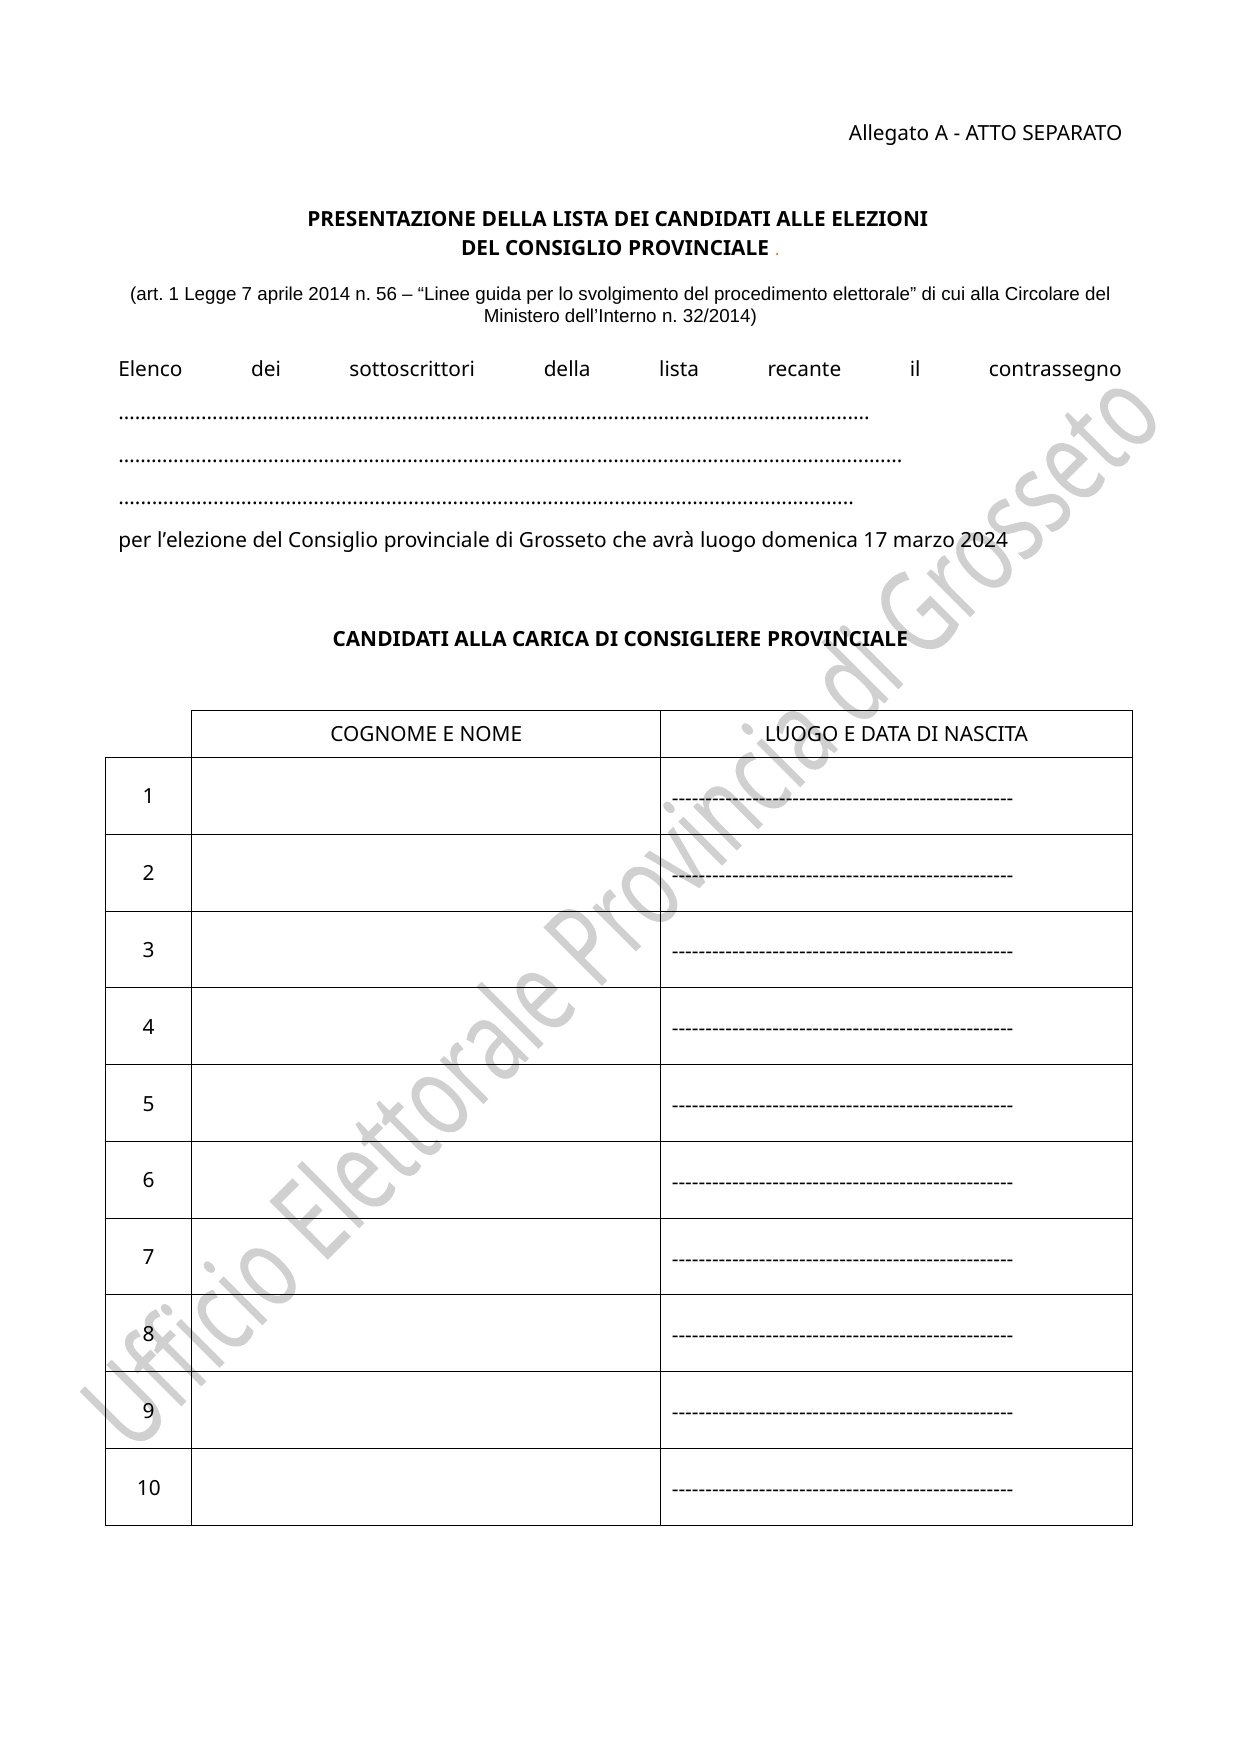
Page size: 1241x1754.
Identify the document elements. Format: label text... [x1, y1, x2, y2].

table_cell [192, 912, 660, 987]
table_cell 7 [106, 1219, 191, 1294]
table_cell --------------------------------------------------- [661, 1065, 1132, 1141]
table_cell [192, 1142, 660, 1218]
table_cell 8 [106, 1295, 191, 1371]
table_cell 9 [106, 1372, 191, 1448]
table_header LUOGO E DATA DI NASCITA [661, 711, 805, 757]
table_cell [249, 1257, 287, 1294]
table_cell [192, 835, 660, 911]
table_cell [192, 1372, 660, 1448]
table_header COGNOME E NOME [192, 711, 660, 757]
text .................................................................................................................................... [118, 482, 1062, 511]
table_header [105, 710, 191, 757]
table_cell [556, 919, 588, 950]
text CANDIDATI ALLA CARICA DI CONSIGLIERE PROVINCIALE [118, 624, 1122, 653]
table_cell --------------------------------------------------- [661, 988, 1132, 1064]
table_cell 1 [106, 758, 191, 834]
table_cell [192, 1449, 660, 1525]
table_cell [525, 981, 544, 987]
table_cell 2 [106, 835, 191, 911]
table_cell --------------------------------------------------- [661, 758, 1132, 834]
table_cell [192, 1219, 660, 1294]
table_cell [192, 1065, 660, 1141]
text (art. 1 Legge 7 aprile 2014 n. 56 – “Linee guida per lo svolgimento del procedimento elettorale” di cui alla Circolare del Ministero dell’Interno n. 32/2014) [118, 283, 1122, 326]
table_cell --------------------------------------------------- [661, 1142, 1132, 1218]
table_cell [422, 1142, 434, 1146]
table_cell --------------------------------------------------- [661, 835, 693, 876]
table_cell 10 [106, 1449, 191, 1525]
table_cell [493, 1043, 513, 1064]
text PRESENTAZIONE DELLA LISTA DEI CANDIDATI ALLE ELEZIONI [118, 204, 1122, 233]
table_cell 3 [106, 912, 191, 987]
text per l’elezione del Consiglio provinciale di Grosseto che avrà luogo domenica 17 marzo 2024 [1035, 525, 1122, 553]
table_cell --------------------------------------------------- [661, 1449, 1132, 1525]
table_cell 5 [106, 1065, 191, 1141]
text per l’elezione del Consiglio provinciale di Grosseto che avrà luogo domenica 17 marzo 2024 [118, 525, 1002, 553]
table_cell [630, 875, 660, 911]
table_cell 6 [106, 1142, 191, 1218]
table_cell --------------------------------------------------- [661, 1372, 1132, 1448]
table_cell --------------------------------------------------- [661, 1219, 1132, 1294]
table_cell [497, 1065, 511, 1070]
text DEL CONSIGLIO PROVINCIALE . [118, 233, 1122, 261]
table_cell --------------------------------------------------- [661, 912, 1132, 987]
text [1024, 482, 1122, 511]
table_cell [192, 988, 660, 1064]
table_cell [525, 988, 546, 1003]
table_cell --------------------------------------------------- [661, 835, 1132, 911]
table_header LUOGO E DATA DI NASCITA [798, 711, 1132, 757]
text CONSIGLIO [118, 176, 1122, 204]
text Elenco dei sottoscrittori della lista recante il contrassegno …………........................................................................................................................... [118, 354, 1122, 426]
text …………...............................…………...............................…………........................................... [118, 440, 1122, 468]
table_cell [192, 758, 660, 834]
table_cell --------------------------------------------------- [661, 1295, 1132, 1371]
table_cell [192, 1295, 660, 1371]
table_cell 4 [106, 988, 191, 1064]
